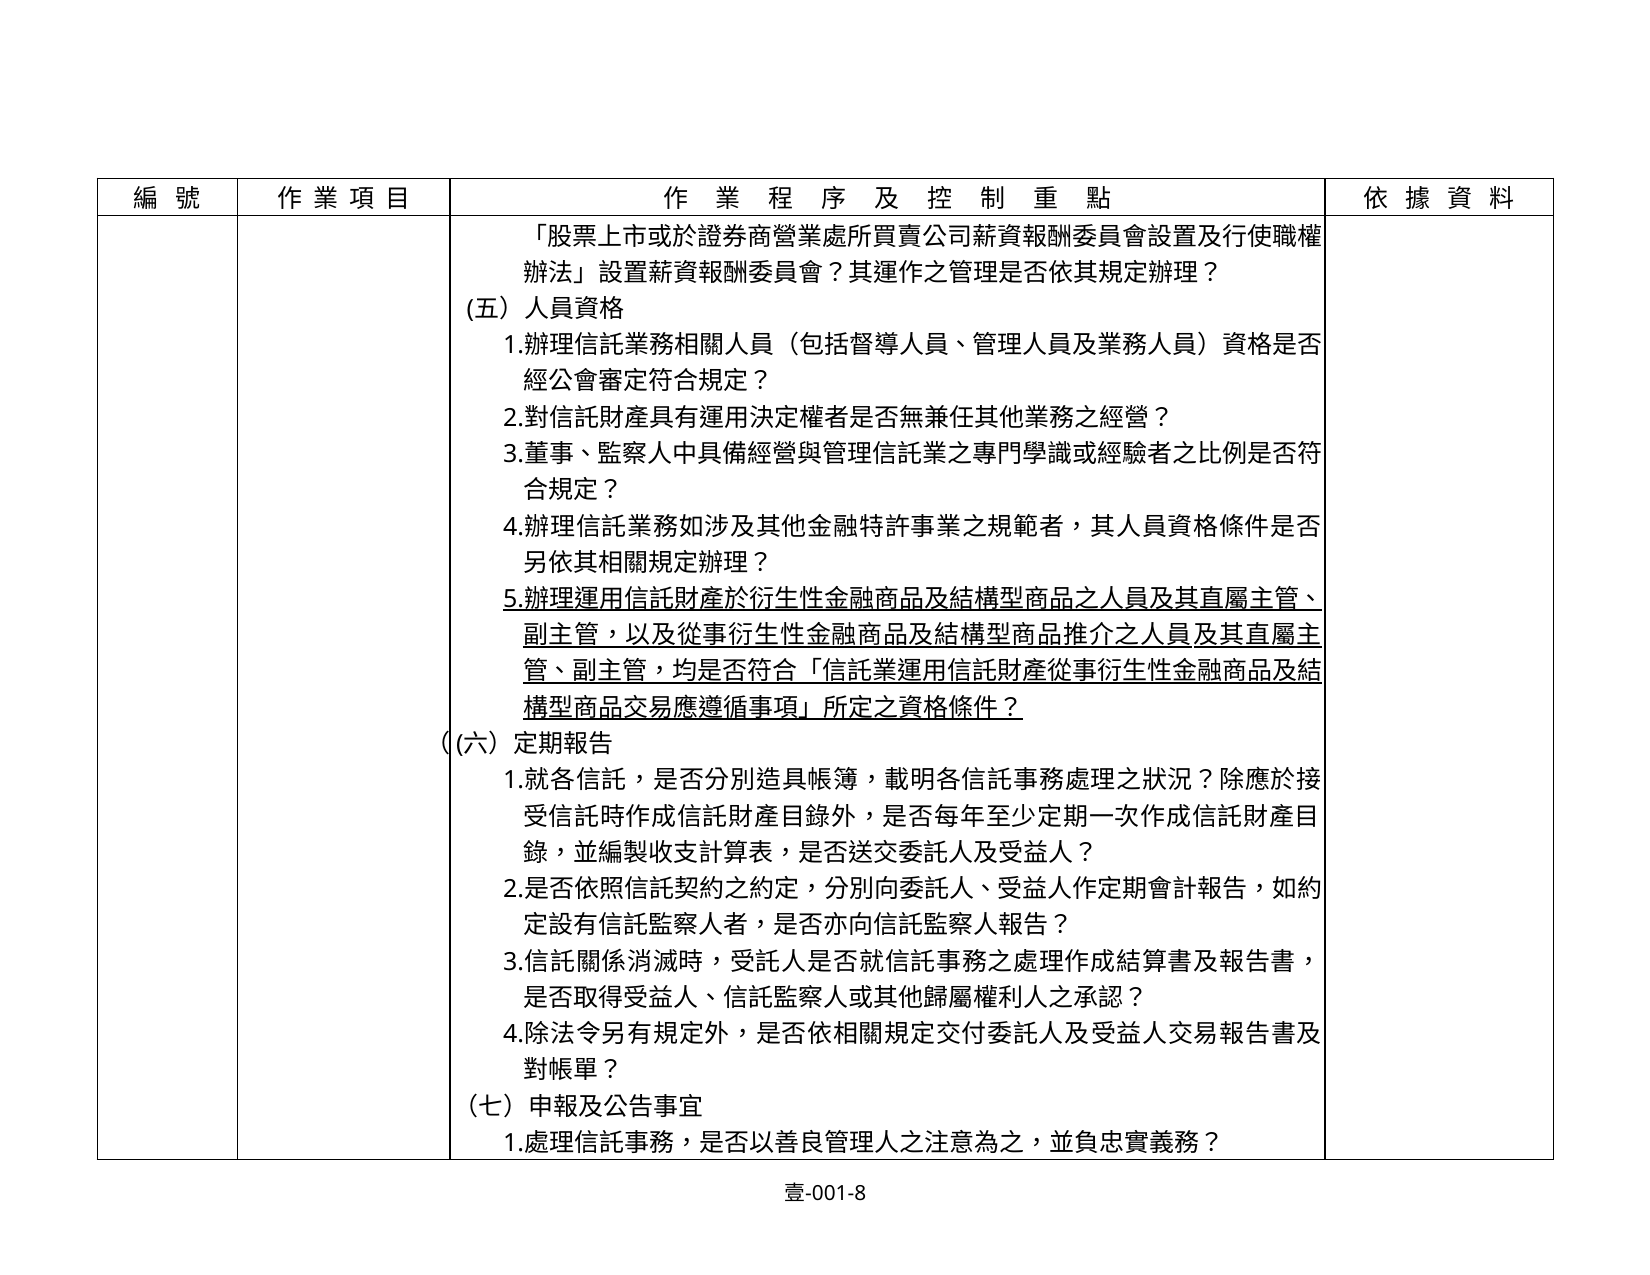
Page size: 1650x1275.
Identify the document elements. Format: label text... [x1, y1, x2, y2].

table_header 依 據 資 料 [1326, 179, 1553, 215]
table_cell 通則 [444, 732, 449, 753]
table_cell [98, 216, 237, 1158]
table_header 作 業 項 目 [238, 179, 449, 215]
table_header 作 業 程 序 及 控 制 重 點 [451, 179, 1324, 215]
table_cell [1326, 216, 1553, 1158]
table_cell 控制重點： （一）信託業之設置 1.所經營之信託業務均是否經主管機關許可或核可，並依主管機關之規定完成登錄後辦理？其業務涉及外匯之經營者，是否經中央銀行同意？暫時停止或終止其兼營之信託業務者，是否申請主管機關許可？ 2.業務之經營涉及信託業得全權決定運用標的，且將信託財產運用於證券交易法第六條規定之有價證券或期貨交易法第三條規定之期貨時，其符合一定條件者，是否向主管機關申請兼營證券投資顧問業務？ 3.增設分支機構時，是否向主管機關申請許可，是否於分支機構之營業執照上載明？遷移或裁撤時，是否申請主管機關核准，是否於分支機構之營業執照上載明？ （二）信託契約之訂定 1.是否與委託人訂定書面之信託契約及其他法令應簽署之契約或文件？ 2.信託契約是否記載下列各款事項： (1)委託人、受託人及受益人之姓名、名稱及住所。 (2)信託目的。 (3)信託財產之種類、名稱、數量及價額。 (4)信託存續期間。 (5)信託財產管理及運用方法。 (6)信託收益計算、分配之時期及方法。 (7)信託關係消滅時，信託財產之歸屬及交付方式。 (8)受託人之責任。 (9)受託人之報酬標準、種類、計算方法、支付時期及方法。 (10)各項費用之負擔及其支付方法。 (11)信託契約之變更、解除及終止之事由。 (12)簽訂契約之日期。 (13)其他法律或主管機關規定之事項。 3.所經營信託業務是否遵守與委託人間所簽訂之信託契約及運用信託財產所從事之各相關交易之約定條款？ 4.所接受委託人委託從事信託業務，應與委託人訂立信託契約及其他依法令應簽署之契約或文件，是否交付契約正本或註明與正本完全相符之影本予委託人，未於簽約當時交付者，是否於簽約後以郵寄或其他約定之方式交付委託人？訂約前是否盡「信託業應負之義務及相關行為規範」規定之告知義務，是否提供委託人合理審閱期？並應注意以下事項： (1)是否盡合理注意使委託人於簽訂信託契約前有充分機會考慮條款？ (2)是否就委託人所提出之疑義詳細說明？ (3)提供予委託人有關信託業務之文件是否清楚、明確，無虛偽或誤導委託人之情事？ 5.與委託人訂定信託契約前應依相關規定辦理下列事項： (1)確保提供商品或服務適合委託人 是否依「金融消費者保護法」第九條、「金融服務業確保金融商品或服務適合金融消費者辦法」、「信託業營運範圍受益權轉讓限制風險揭露及行銷訂約管理辦法」第二十二條及「信託業建立非專業投資人商品適合度規章應遵循事項」等相關規定充分瞭解委託人之相關資料，以確保該商品或服務對委託人之適合度？ (2)說明契約重要內容及揭露風險 是否依「金融消費者保護法」第十條、「金融服務業提供金融商品或服務前說明契約重要內容及揭露風險辦法」、「信託業營運範圍受益權轉讓限制風險揭露及行銷訂約管理辦法」第二十七條及「中華民國信託業商業同業公會會員辦理信託業務之信託報酬及風險揭露應遵循事項」等相關規定？並應注意下列事項： A.是否向委託人充分說明該商品、服務及契約之重要內容並充分揭露其風險？ B.是否以委託人能充分瞭解方式對委託人進行說明及揭露，其內容是否包括但不限交易成本、可能之收益及風險等有關委託人權益之重要內容？ C.委託人說明重要內容及揭露風險時，是否留存相關資料？ （三）信託財產之管理與運用 1.信託財產管理方法之變更，是否經委託人、受託人及受益人之同意或聲請法院變更之？ 2.是否將信託財產與其自有財產及其他信託財產分別管理？信託財產為金錢者，是否分別記帳？ 3.應登記之財產為信託時，是否依相關規定為信託登記？ 4.利害關係人交易： (1)信託業是否未以信託財產為下列行為： A.購買本身或其利害關係人發行或承銷之有價證券或票券。 B.購買本身或其利害關係人之財產。 C.讓售與本身或其利害關係人。 D.其他經主管機關規定之利害關係交易行為。 但政府發行之債券不受上述限制。 (2)信託業為下列行為時，是否依信託契約之約定或事先告知受益人並取得其書面同意： A.以信託財產購買其銀行業務部門經紀之有價證券或票券。 B.以信託財產存放於其銀行業務部門或其利害關係人處作為存款或與 其銀行業務部門為外匯相關之交易。 C.以信託財產與本身或其利害關係人為信託業法第二十五條第一項以 外之其他交易。 信託業對信託財產不具運用決定權者，不受上述(1)、(2)限制。信託業對信託財產不具運用決定權者，其就該信託財產與信託業本身或利害關係人從事信託業法第二十五條、第二十七條交易之情形，是否依相關規定辦理？ 5.是否未以信託財產辦理銀行法第五條之二所定授信業務項目；以信託財產為借入款項，是否依相關規定辦理？ 6.辦理委託人不指定營運範圍或方法之金錢信託，其營運範圍是否以下列為限： (1)現金及銀行存款。 (2)投資公債、公司債、金融債券。 (3)投資短期票券。 (4)其他經主管機關核准之業務。 7.就信託財產之保管是否依下列規定辦理： (1)是否設置專責人員辦理信託財產之保管？ (2)是否將信託財產與其自有財產及將不同之信託財產分別設帳，分別保 管，是否未將信託財產挪為己用或挪用於其他委託人之交易之需，是否依法定期編製營業報告書、財務報告及辦理各項所需之申報、公告事宜？ 8.是否設立信託財產評審委員會，是否將信託財產每三個月評審一次，是否報告董事會？ 9.辦理信託業務之營運範圍、受益權轉讓限制及風險揭露是否載明於信託契約，並告知委託人？ 10.信託業運用信託財產於國外或涉及外匯之投資，除法令另有規定外，是否依下列規定辦理： (1)涉及資金之匯出、匯入部分，是否依中央銀行之相關規定辦理？ (2)其受託對象、投資範圍及限制，是否依相關規定辦理？ 11.運用信託財產從事衍生性金融商品及結構型商品交易，除法令另有規定外，是否依相關規定辦理？ 12.受益權之轉讓是否依相關規定辦理？ 13.辦理信託資金集合管理及運用、募集共同信託基金，或訂定有多數委託人 或受益人之信託契約，關於委託人及受益人權利之行使於信託契約訂定由受益人會議決議行之者，受益人會議之召集程序、決議方法、表決權之計算、會議規範及其他應遵行事項，是否依相關規定辦理？ 14.委託人屬專業投資人，其信託財產之外國有價證券之出借，是否依相關規定辦理？ 15.委託人不具有運用決定權之信託財產涉及國內有價證券之出借，是否依相關規定辦理？ （四）作業管理 1.就公司形象或所從事之信託業務為廣告、業務招攬及營業促銷活動時，應依下列規定辦理： (1)除法令另有規定外，是否依「金融消費者保護法」第八條、「金融服務業從事廣告業務招攬及營業促銷活動辦法」、「信託業營運範圍受益權轉讓限制風險揭露及行銷訂約管理辦法」第二十條、「信託業從事廣告、業務招攬及營業促銷活動應遵循事項」等相關規定辦理？ (2)是否無虛偽、詐欺、隱匿或其他足致他人誤信之情事？是否確保其廣告內容之真實？並其對委託人所負擔之義務是否無低於前述廣告之內容及進行業務招攬或營業促銷活動時對委託人所提示之資料或說明？ (3)是否無藉金融教育宣導引薦個別金融商品或服務？ (4)是否訂定廣告、業務招攬及營業促銷活動之文件製作管理規範，及其散發公布之控管作業流程？ (5)廣告或行銷文件是否保存二年？ 2.前項之廣告或行銷文件，除法令另有規定外，於對外使用前，是否經法令遵循主管審核，確定內容無不當、不實陳述、誤導消費者或違反相關法令之情事？ 3.是否向委託人充分揭露並明確告知下列事項： (1)信託報酬、各項費用與其收取方式，及可能涉及之風險等相關資訊，其中投資風險是否包含最大可能損失，並是否依相關規定辦理？ (2)受託投資於具有定期配息性質之金融商品時，是否明確告知委託人該金融商品並非存款，不屬於存款保險條例所保障之範圍？ 4.辦理對信託財產具有運用決定權之金錢信託業務，是否依下列規定辦理： (1)以財務規劃或資產負債配置為目的，是否依相關規定辦理？ (2)自交易相對人取得服務費或手續費折讓，是否將該服務費或手續費折讓作為委託人買賣成本之減少？ 5.薪酬制度是否衡平考量委託人可能產生之各項風險、所收取之費用及其他因素，是否未以受託之金額多寡為主要考量因素，是否依相關規定辦理？ 6.委任第三人代為處理信託事務是否依相關規定辦理？ 7.與委託人間以電子方式辦理信託業務是否依相關規定辦理？ 8.以信託財產與他人交易時，除於集中交易市場交易外，是否明確告知交易相對人，信託業係以受託人身分與其辦理信託財產之交易？ 9.是否設立商品審查小組，依相關規定對得受託投資之金融商品進行上架前審查？ 10.股票已在證券交易所上市或於證券商營業處所買賣之信託業，是否依「股票上市或於證券商營業處所買賣公司薪資報酬委員會設置及行使職權辦法」設置薪資報酬委員會？其運作之管理是否依其規定辦理？ (五）人員資格 1.辦理信託業務相關人員（包括督導人員、管理人員及業務人員）資格是否經公會審定符合規定？ 2.對信託財產具有運用決定權者是否無兼任其他業務之經營？ 3.董事、監察人中具備經營與管理信託業之專門學識或經驗者之比例是否符合規定？ 4.辦理信託業務如涉及其他金融特許事業之規範者，其人員資格條件是否另依其相關規定辦理？ 5.辦理運用信託財產於衍生性金融商品及結構型商品之人員及其直屬主管、副主管，以及從事衍生性金融商品及結構型商品推介之人員及其直屬主管、副主管，均是否符合「信託業運用信託財產從事衍生性金融商品及結構型商品交易應遵循事項」所定之資格條件？ （ (六）定期報告 1.就各信託，是否分別造具帳簿，載明各信託事務處理之狀況？除應於接受信託時作成信託財產目錄外，是否每年至少定期一次作成信託財產目錄，並編製收支計算表，是否送交委託人及受益人？ 2.是否依照信託契約之約定，分別向委託人、受益人作定期會計報告，如約定設有信託監察人者，是否亦向信託監察人報告？ 3.信託關係消滅時，受託人是否就信託事務之處理作成結算書及報告書，是否取得受益人、信託監察人或其他歸屬權利人之承認？ 4.除法令另有規定外，是否依相關規定交付委託人及受益人交易報告書及對帳單？ （七）申報及公告事宜 1.處理信託事務，是否以善良管理人之注意為之，並負忠實義務？ 政黨或其他政治團體交付信託之財產及其信託利益之取得與分配是否定期公告？ 2.信託公司或銀行業兼營信託業者是否於每半年(/每年)營業年度終了後二個月(/四個月)內編製營業報告書及財務報告，向主管機關申報，是否將資產負債表於其所在地之日報或依下列方式辦理公告： (1)備置於每一營業處所之顯著位置以供查閱。 (2)於信託公會網站辦理公告。 3.證券投資信託事業、證券投資顧問事業或證券商兼營信託業者，是否於每半年(/每年)營業年度終了後二個月(/四個月)內編製信託帳之資產負債表、信託財產目錄及損益表，由信託公會彙送主管機關，並於信託公會網站辦理公告。 4.有下列情事之一者，是否於事實發生之翌日起二個營業日內，向主管機關申報，是否於本公司所在地之日報或依主管機關指定之方式公告： (1)存款不足之退票、拒絕往來或其他喪失債信情事者。 (2)因訴訟、非訟、行政處分或行政爭訟事件，對公司財務或業務有重大影響者。 (3)有公司法第一百八十五條第一項規定各款情事之一者。 (4)董事長 (理事主席) 、總經理 (局長) 或三分之一以上董 (理) 事發生變動者。 (5)簽訂重要契約或改變業務計畫之重要內容。 (6)信託財產對信託事務處理之費用，有支付不能之情事者。 (7)其他足以影響信託業營運或股東或受益人權益之重大情事者。 （八）信託業財務之監督 1.賠償準備金之提存 為擔保其因違反受託人義務而對委託人或受益人所負之損害賠償、利益返還或其他責任，是否提存賠償準備金？ 賠償準備金之額度，是否提存至少新台幣五千萬元，是否於取得營業執照後一個月內以現金或政府債券繳存中央銀行？ 賠償準備金是否依相關規定定期按信託財產之比率辦理調整？ 2.營運資金之指撥 銀行兼營信託業務應指撥營運資金，其數額是否不低於新台幣五千萬元，該營運資金並得充當賠償準備金？ 3.自有資產之運用 自有財產之運用範圍，除兼營信託業務之銀行、證券投資信託事業、證券投資顧問事業、證券商外，是否以下列各款為限： (1)銀行存款。 (2)購買自用不動產、設備及充作營業支出，且自用不動產之購買總額，不得超過該信託業淨值。 (3)投資公債、短期票券、公司債、金融債券、上市及上櫃股票、受益憑證，且公司債、上市及上櫃股票、受益憑證之投資總額不得超過該信託業淨值百分之三十；其投資每一公司之公司債及股票總額、或每一基金受益憑證總額，不得超過該信託業淨值百分之五及該公司債與股票發行公司實收資本額百分之五，或該受益憑證發行總額百分之五。 (4)其他經主管機關核准之事項。 （九）紛爭處理程序 是否依相關規定訂定及實行紛爭處理程序？ [451, 216, 1324, 1158]
table_header 編 號 [98, 179, 237, 215]
table_header [175, 94, 208, 111]
table_cell 通則 [238, 216, 449, 1158]
